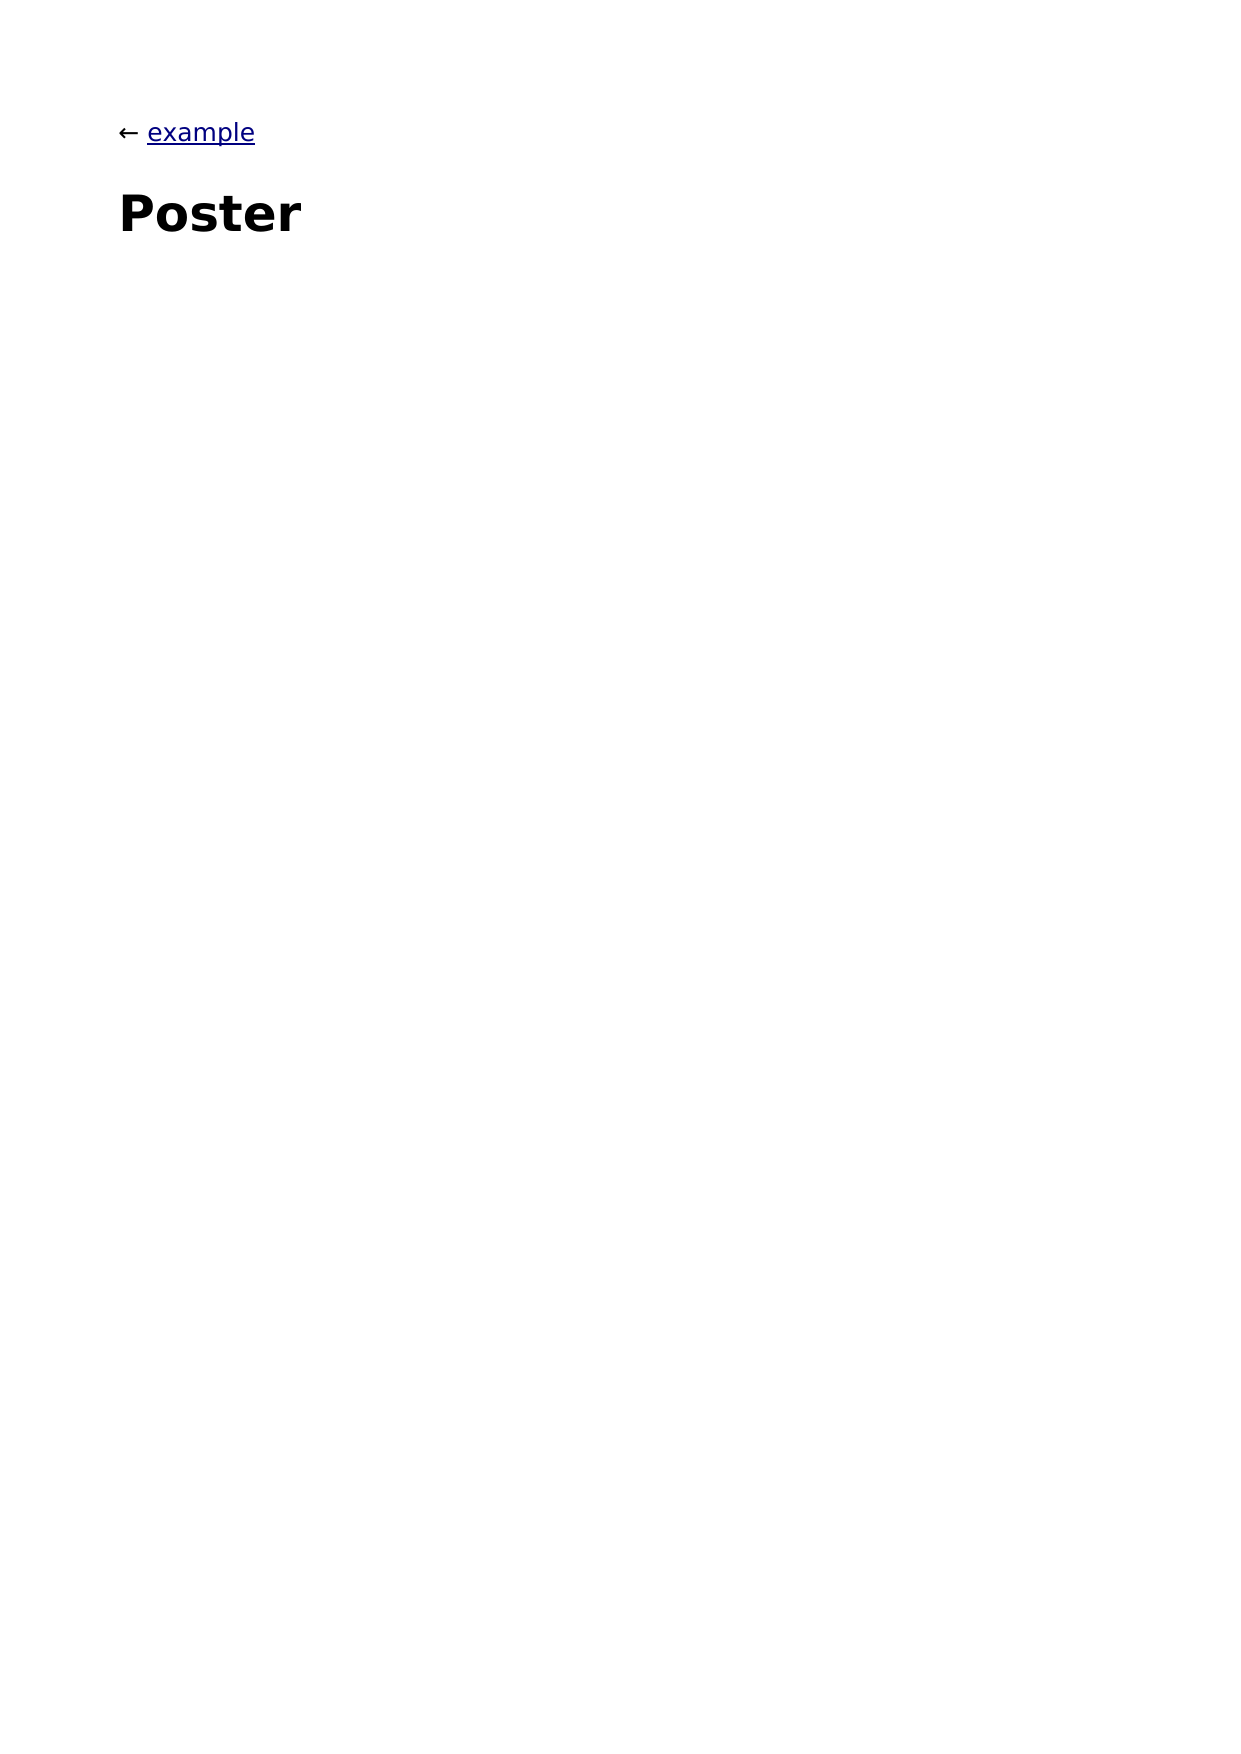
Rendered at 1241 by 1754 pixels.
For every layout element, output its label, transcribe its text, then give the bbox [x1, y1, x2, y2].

subtitle Poster [118, 185, 1122, 243]
text ← example [118, 118, 1122, 147]
